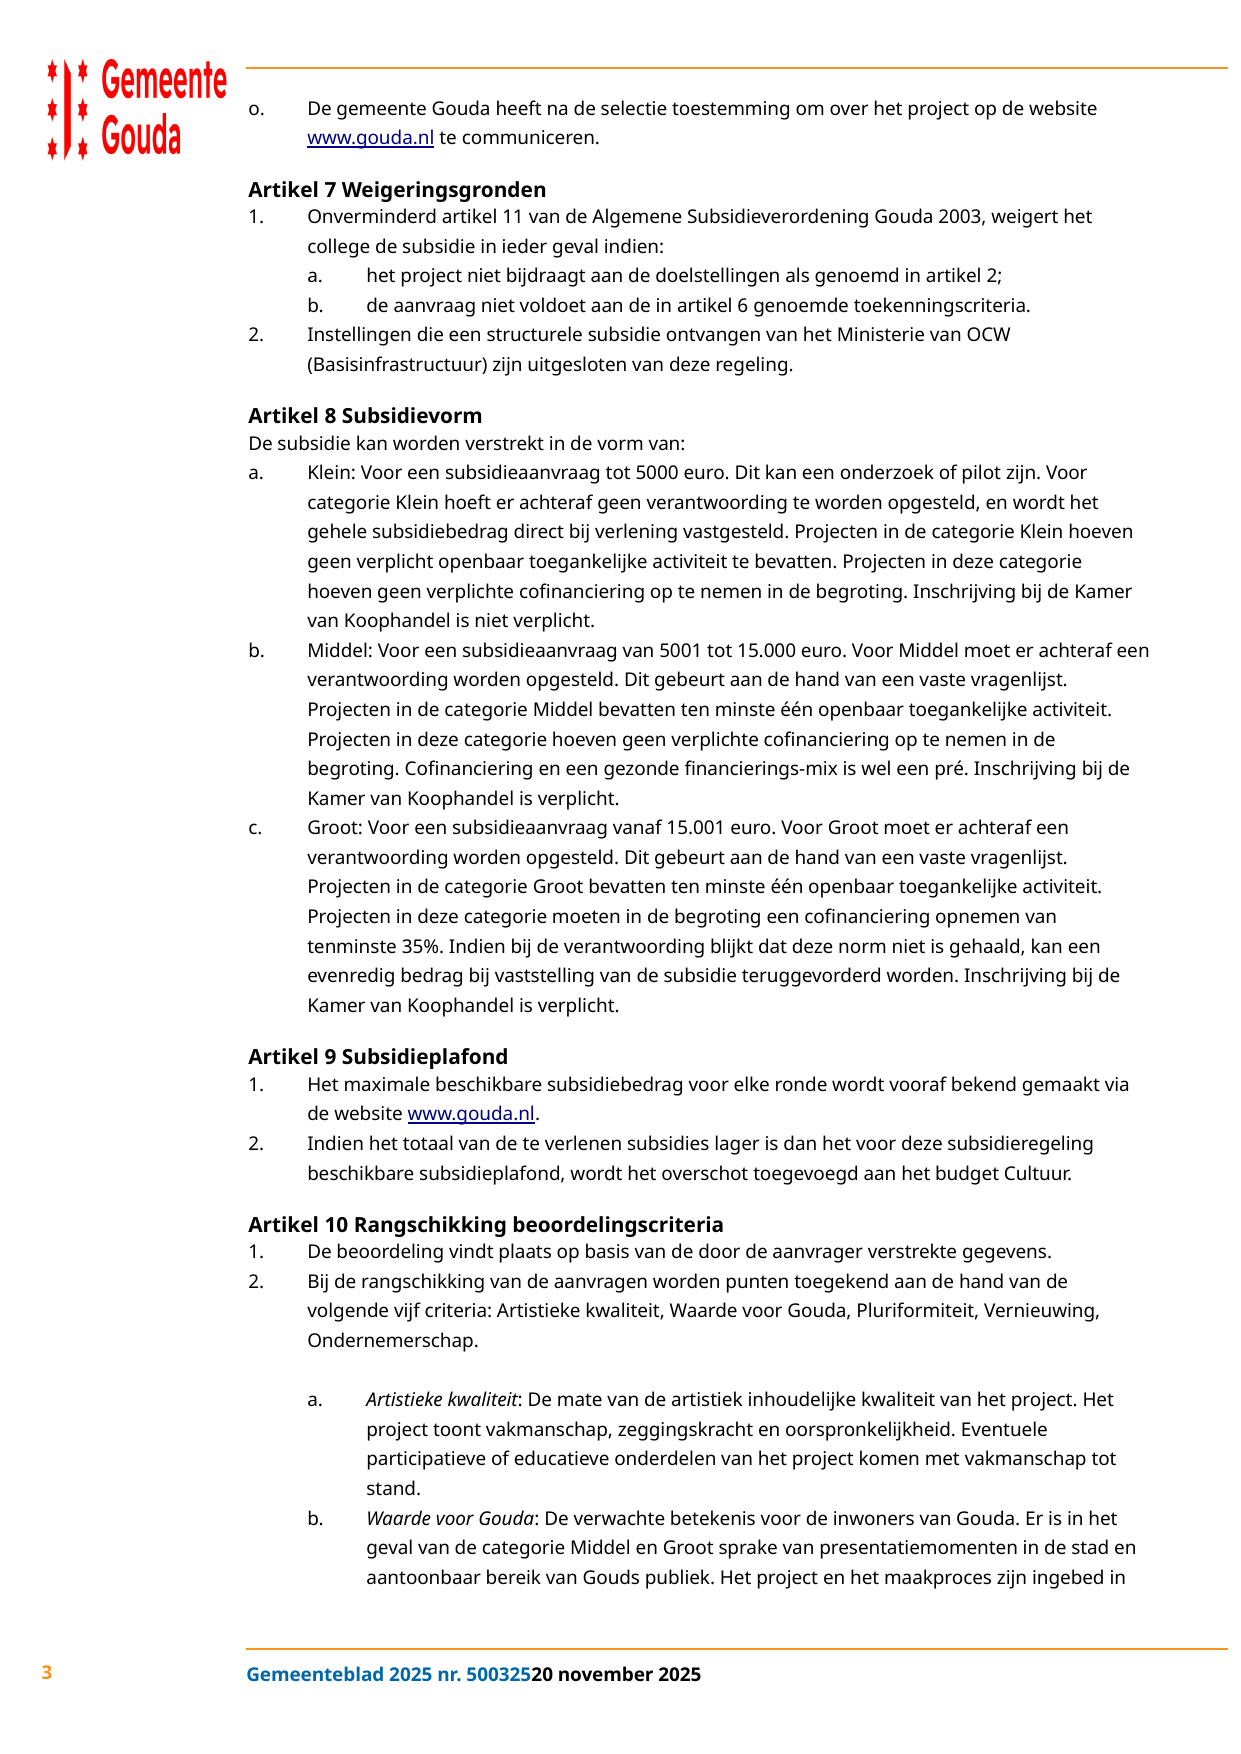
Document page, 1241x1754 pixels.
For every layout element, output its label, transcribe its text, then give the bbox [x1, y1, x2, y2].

picture [41, 47, 231, 172]
list het project niet bijdraagt aan de doelstellingen als genoemd in artikel 2; [307, 262, 1152, 288]
list Groot: Voor een subsidieaanvraag vanaf 15.001 euro. Voor Groot moet er achteraf een verantwoording worden opgesteld. Dit gebeurt aan de hand van een vaste vragenlijst. Projecten in de categorie Groot bevatten ten minste één openbaar toegankelijke activiteit. Projecten in deze categorie moeten in de begroting een cofinanciering opnemen van tenminste 35%. Indien bij de verantwoording blijkt dat deze norm niet is gehaald, kan een evenredig bedrag bij vaststelling van de subsidie teruggevorderd worden. Inschrijving bij de Kamer van Koophandel is verplicht. [248, 814, 1152, 1018]
text Artikel 7 Weigeringsgronden [248, 175, 1152, 203]
list De gemeente Gouda heeft na de selectie toestemming om over het project op de website www.gouda.nl te communiceren. [248, 95, 1152, 150]
text Artikel 10 Rangschikking beoordelingscriteria [248, 1210, 1152, 1238]
list Artistieke kwaliteit: De mate van de artistiek inhoudelijke kwaliteit van het project. Het project toont vakmanschap, zeggingskracht en oorspronkelijkheid. Eventuele participatieve of educatieve onderdelen van het project komen met vakmanschap tot stand. [307, 1386, 1152, 1501]
list Onverminderd artikel 11 van de Algemene Subsidieverordening Gouda 2003, weigert het college de subsidie in ieder geval indien: [248, 203, 1152, 258]
text Artikel 9 Subsidieplafond [248, 1042, 1152, 1071]
list Bij de rangschikking van de aanvragen worden punten toegekend aan de hand van de volgende vijf criteria: Artistieke kwaliteit, Waarde voor Gouda, Pluriformiteit, Vernieuwing, Ondernemerschap. [248, 1268, 1152, 1353]
list de aanvraag niet voldoet aan de in artikel 6 genoemde toekenningscriteria. [307, 292, 1152, 318]
list Middel: Voor een subsidieaanvraag van 5001 tot 15.000 euro. Voor Middel moet er achteraf een verantwoording worden opgesteld. Dit gebeurt aan de hand van een vaste vragenlijst. Projecten in de categorie Middel bevatten ten minste één openbaar toegankelijke activiteit. Projecten in deze categorie hoeven geen verplichte cofinanciering op te nemen in de begroting. Cofinanciering en een gezonde financierings-mix is wel een pré. Inschrijving bij de Kamer van Koophandel is verplicht. [248, 637, 1152, 811]
text De subsidie kan worden verstrekt in de vorm van: [248, 430, 1152, 456]
list Indien het totaal van de te verlenen subsidies lager is dan het voor deze subsidieregeling beschikbare subsidieplafond, wordt het overschot toegevoegd aan het budget Cultuur. [248, 1130, 1152, 1185]
list Het maximale beschikbare subsidiebedrag voor elke ronde wordt vooraf bekend gemaakt via de website www.gouda.nl. [248, 1071, 1152, 1126]
list Klein: Voor een subsidieaanvraag tot 5000 euro. Dit kan een onderzoek of pilot zijn. Voor categorie Klein hoeft er achteraf geen verantwoording te worden opgesteld, en wordt het gehele subsidiebedrag direct bij verlening vastgesteld. Projecten in de categorie Klein hoeven geen verplicht openbaar toegankelijke activiteit te bevatten. Projecten in deze categorie hoeven geen verplichte cofinanciering op te nemen in de begroting. Inschrijving bij de Kamer van Koophandel is niet verplicht. [248, 459, 1152, 633]
list Waarde voor Gouda: De verwachte betekenis voor de inwoners van Gouda. Er is in het geval van de categorie Middel en Groot sprake van presentatiemomenten in de stad en aantoonbaar bereik van Gouds publiek. Het project en het maakproces zijn ingebed in [307, 1505, 1152, 1590]
text Artikel 8 Subsidievorm [248, 402, 1152, 430]
list De beoordeling vindt plaats op basis van de door de aanvrager verstrekte gegevens. [248, 1238, 1152, 1264]
list Instellingen die een structurele subsidie ontvangen van het Ministerie van OCW (Basisinfrastructuur) zijn uitgesloten van deze regeling. [248, 322, 1152, 377]
